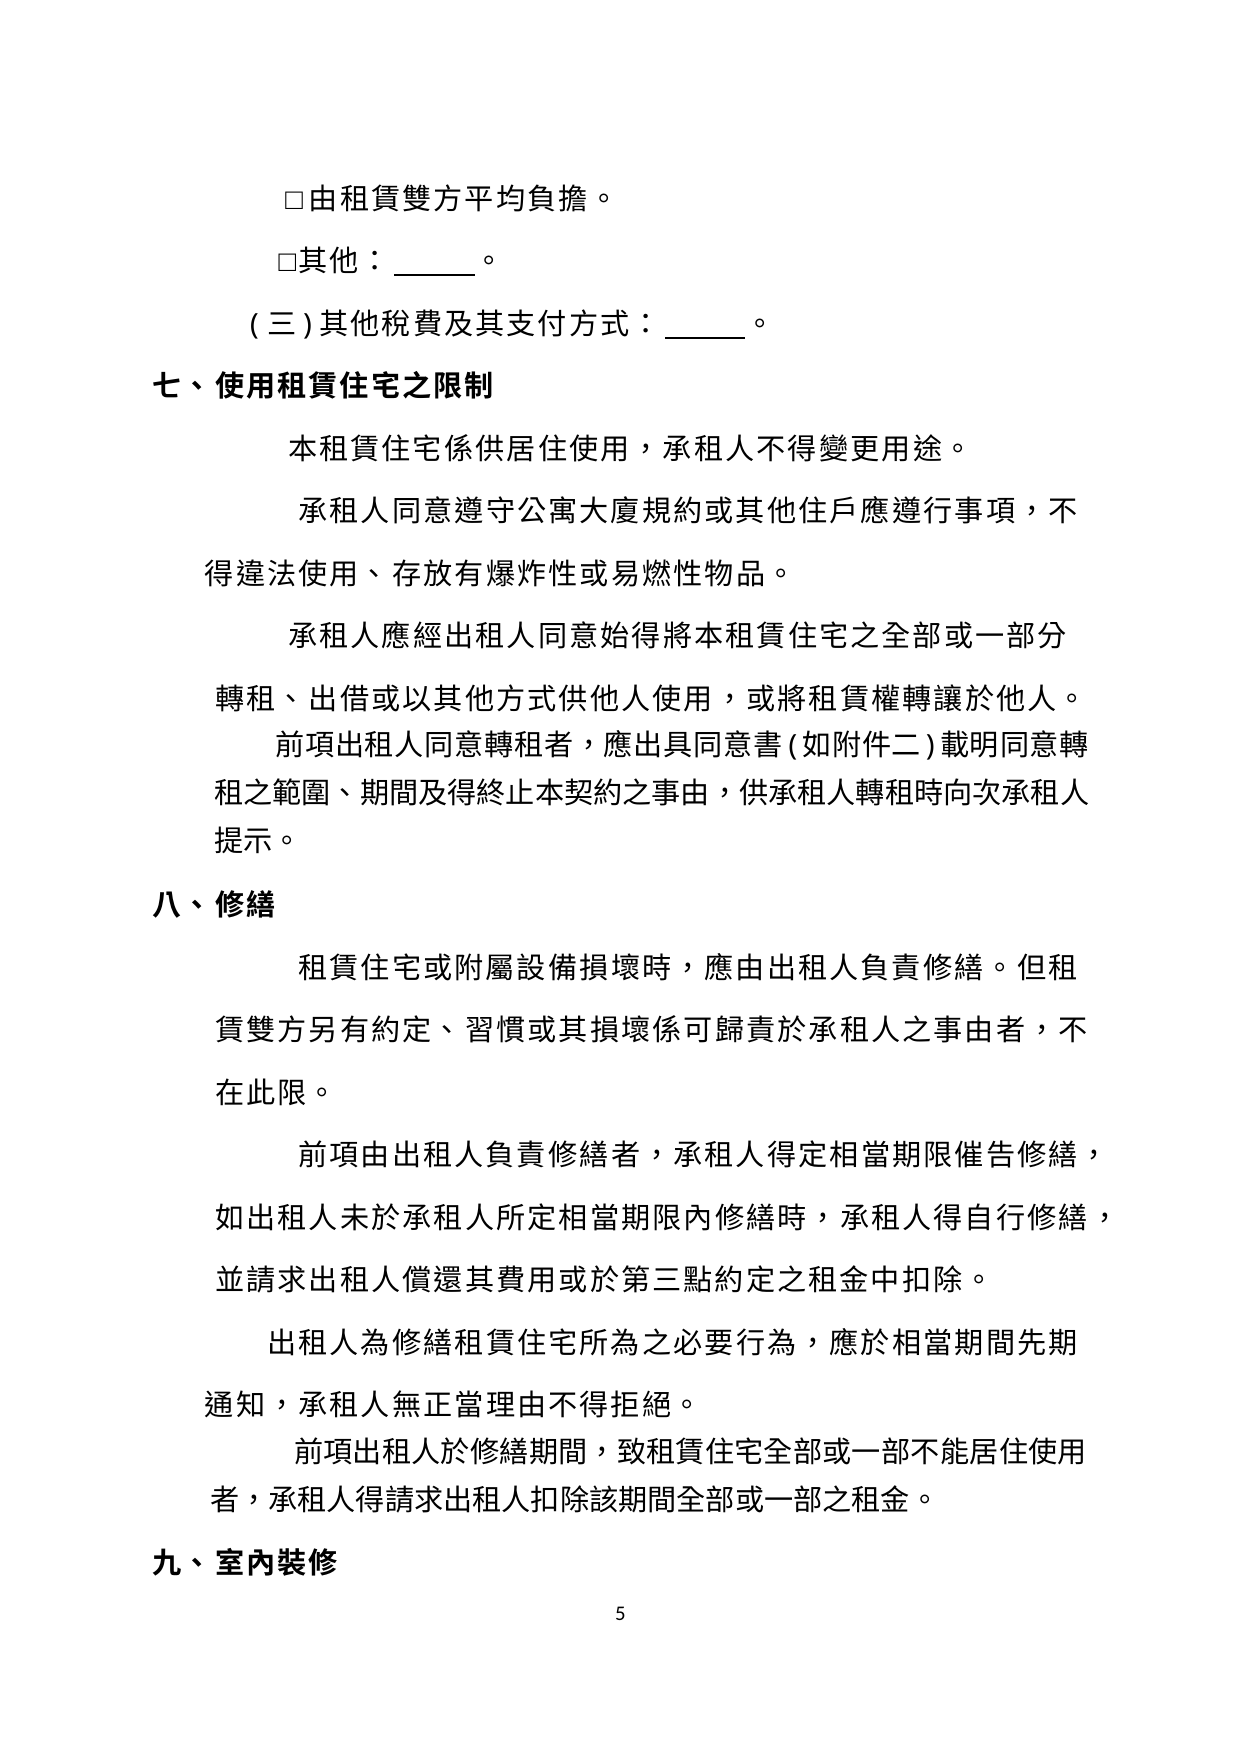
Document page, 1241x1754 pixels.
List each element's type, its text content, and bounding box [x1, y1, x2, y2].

text 前項出租人同意轉租者，應出具同意書(如附件二)載明同意轉租之範圍、期間及得終止本契約之事由，供承租人轉租時向次承租人提示。 [214, 717, 1089, 861]
text 八、修繕 [151, 861, 1089, 924]
text 本租賃住宅係供居住使用，承租人不得變更用途。 [202, 405, 1089, 467]
text 前項出租人於修繕期間，致租賃住宅全部或一部不能居住使用者，承租人得請求出租人扣除該期間全部或一部之租金。 [151, 1424, 1089, 1519]
text 出租人為修繕租賃住宅所為之必要行為，應於相當期間先期通知，承租人無正當理由不得拒絕。 [203, 1299, 1089, 1424]
text □其他： 。 [151, 217, 1089, 280]
text 租賃住宅或附屬設備損壞時，應由出租人負責修繕。但租賃雙方另有約定、習慣或其損壞係可歸責於承租人之事由者，不在此限。 [196, 924, 1089, 1111]
text 承租人應經出租人同意始得將本租賃住宅之全部或一部分轉租、出借或以其他方式供他人使用，或將租賃權轉讓於他人。 [207, 592, 1089, 717]
text 七、使用租賃住宅之限制 [147, 342, 1089, 405]
text □由租賃雙方平均負擔。 [237, 155, 1089, 217]
text 承租人同意遵守公寓大廈規約或其他住戶應遵行事項，不得違法使用、存放有爆炸性或易燃性物品。 [151, 467, 1089, 592]
text 九、室內裝修 [151, 1519, 1089, 1582]
text 前項由出租人負責修繕者，承租人得定相當期限催告修繕，如出租人未於承租人所定相當期限內修繕時，承租人得自行修繕，並請求出租人償還其費用或於第三點約定之租金中扣除。 [151, 1111, 1089, 1299]
text (三)其他稅費及其支付方式： 。 [218, 280, 1089, 342]
